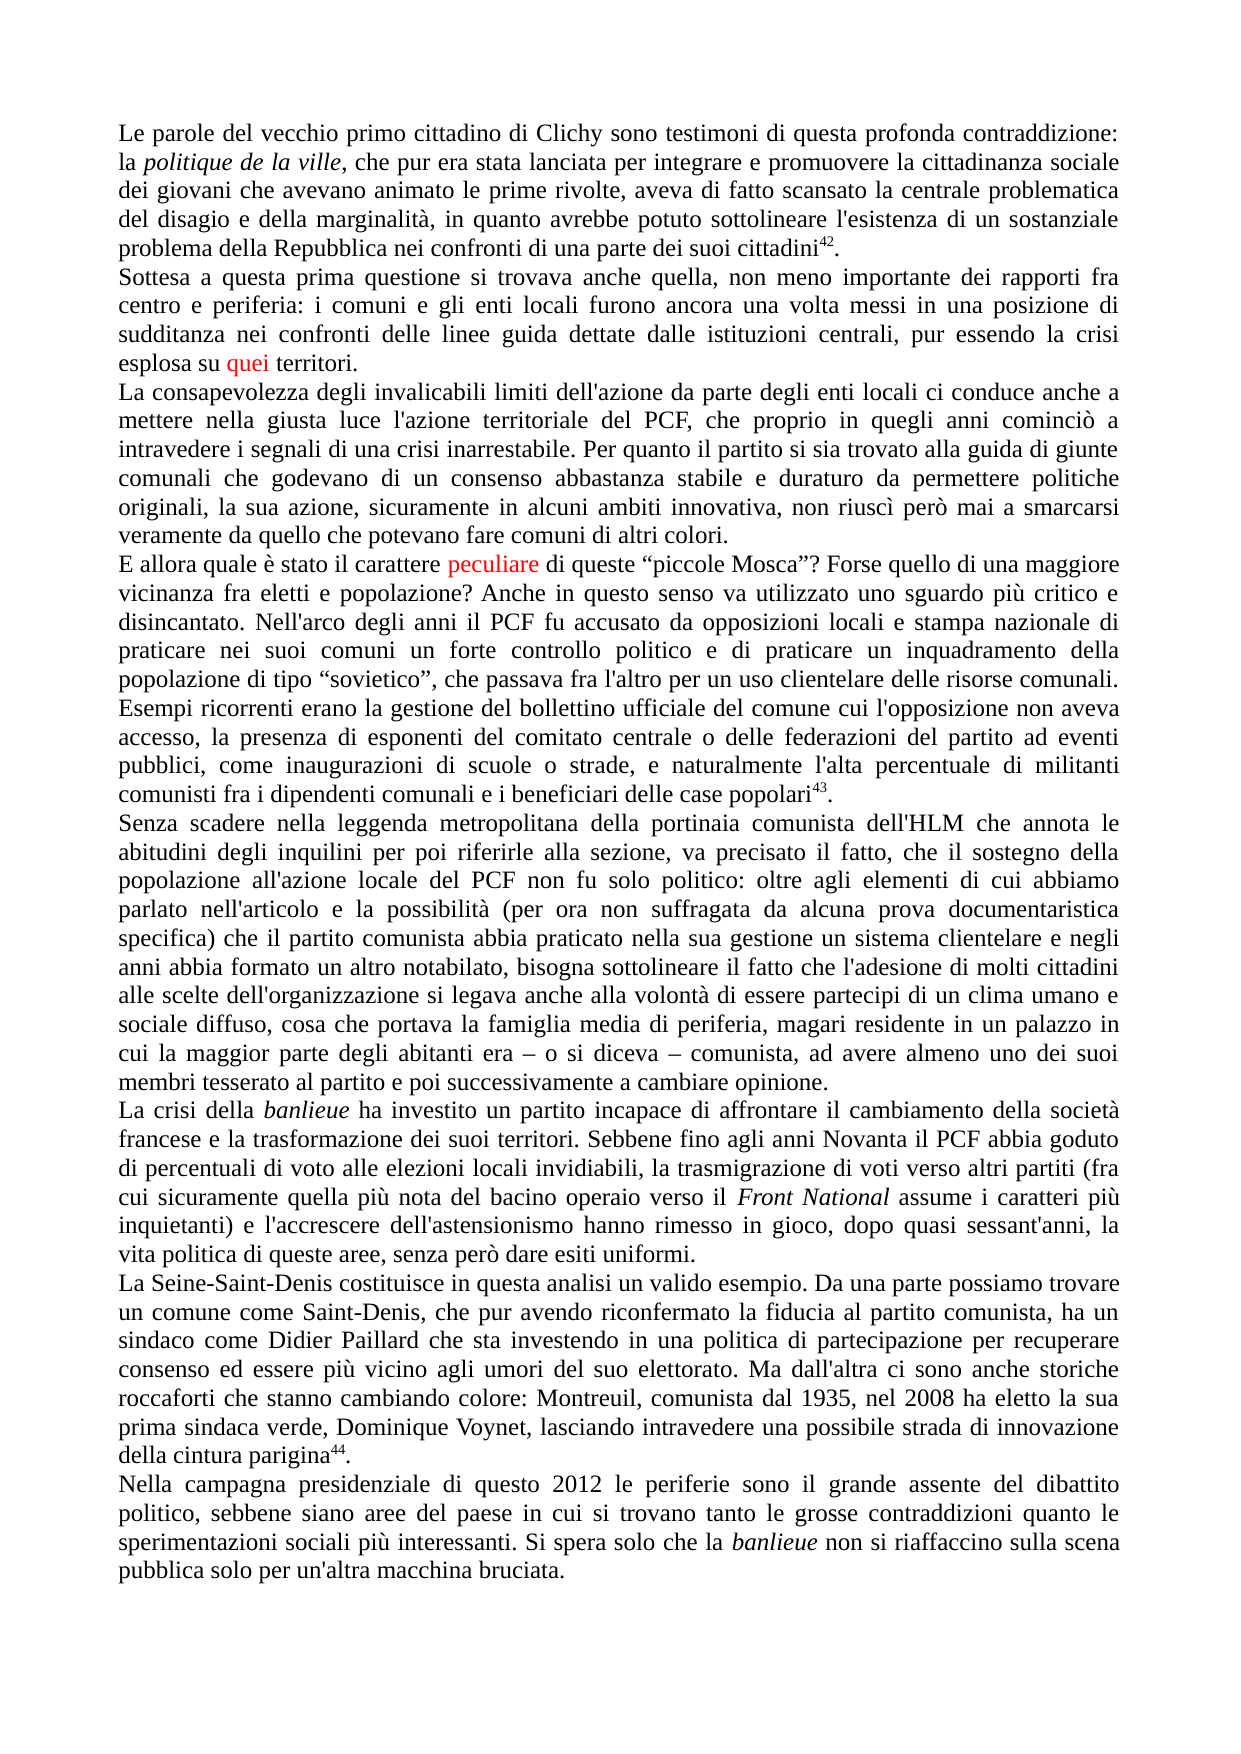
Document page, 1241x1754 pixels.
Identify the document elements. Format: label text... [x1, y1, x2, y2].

text Le parole del vecchio primo cittadino di Clichy sono testimoni di questa profonda contraddizione: la politique de la ville, che pur era stata lanciata per integrare e promuovere la cittadinanza sociale dei giovani che avevano animato le prime rivolte, aveva di fatto scansato la centrale problematica del disagio e della marginalità, in quanto avrebbe potuto sottolineare l'esistenza di un sostanziale problema della Repubblica nei confronti di una parte dei suoi cittadini. [118, 118, 1121, 262]
text Senza scadere nella leggenda metropolitana della portinaia comunista dell'HLM che annota le abitudini degli inquilini per poi riferirle alla sezione, va precisato il fatto, che il sostegno della popolazione all'azione locale del PCF non fu solo politico: oltre agli elementi di cui abbiamo parlato nell'articolo e la possibilità (per ora non suffragata da alcuna prova documentaristica specifica) che il partito comunista abbia praticato nella sua gestione un sistema clientelare e negli anni abbia formato un altro notabilato, bisogna sottolineare il fatto che l'adesione di molti cittadini alle scelte dell'organizzazione si legava anche alla volontà di essere partecipi di un clima umano e sociale diffuso, cosa che portava la famiglia media di periferia, magari residente in un palazzo in cui la maggior parte degli abitanti era – o si diceva – comunista, ad avere almeno uno dei suoi membri tesserato al partito e poi successivamente a cambiare opinione. [118, 808, 1121, 1096]
text Sottesa a questa prima questione si trovava anche quella, non meno importante dei rapporti fra centro e periferia: i comuni e gli enti locali furono ancora una volta messi in una posizione di sudditanza nei confronti delle linee guida dettate dalle istituzioni centrali, pur essendo la crisi esplosa su quei territori. [118, 262, 1121, 377]
text Nella campagna presidenziale di questo 2012 le periferie sono il grande assente del dibattito politico, sebbene siano aree del paese in cui si trovano tanto le grosse contraddizioni quanto le sperimentazioni sociali più interessanti. Si spera solo che la banlieue non si riaffaccino sulla scena pubblica solo per un'altra macchina bruciata. [118, 1469, 1121, 1584]
text La crisi della banlieue ha investito un partito incapace di affrontare il cambiamento della società francese e la trasformazione dei suoi territori. Sebbene fino agli anni Novanta il PCF abbia goduto di percentuali di voto alle elezioni locali invidiabili, la trasmigrazione di voti verso altri partiti (fra cui sicuramente quella più nota del bacino operaio verso il Front National assume i caratteri più inquietanti) e l'accrescere dell'astensionismo hanno rimesso in gioco, dopo quasi sessant'anni, la vita politica di queste aree, senza però dare esiti uniformi. [118, 1096, 1121, 1268]
text E allora quale è stato il carattere peculiare di queste “piccole Mosca”? Forse quello di una maggiore vicinanza fra eletti e popolazione? Anche in questo senso va utilizzato uno sguardo più critico e disincantato. Nell'arco degli anni il PCF fu accusato da opposizioni locali e stampa nazionale di praticare nei suoi comuni un forte controllo politico e di praticare un inquadramento della popolazione di tipo “sovietico”, che passava fra l'altro per un uso clientelare delle risorse comunali. Esempi ricorrenti erano la gestione del bollettino ufficiale del comune cui l'opposizione non aveva accesso, la presenza di esponenti del comitato centrale o delle federazioni del partito ad eventi pubblici, come inaugurazioni di scuole o strade, e naturalmente l'alta percentuale di militanti comunisti fra i dipendenti comunali e i beneficiari delle case popolari. [118, 549, 1121, 808]
text La Seine-Saint-Denis costituisce in questa analisi un valido esempio. Da una parte possiamo trovare un comune come Saint-Denis, che pur avendo riconfermato la fiducia al partito comunista, ha un sindaco come Didier Paillard che sta investendo in una politica di partecipazione per recuperare consenso ed essere più vicino agli umori del suo elettorato. Ma dall'altra ci sono anche storiche roccaforti che stanno cambiando colore: Montreuil, comunista dal 1935, nel 2008 ha eletto la sua prima sindaca verde, Dominique Voynet, lasciando intravedere una possibile strada di innovazione della cintura parigina. [118, 1268, 1121, 1469]
text La consapevolezza degli invalicabili limiti dell'azione da parte degli enti locali ci conduce anche a mettere nella giusta luce l'azione territoriale del PCF, che proprio in quegli anni cominciò a intravedere i segnali di una crisi inarrestabile. Per quanto il partito si sia trovato alla guida di giunte comunali che godevano di un consenso abbastanza stabile e duraturo da permettere politiche originali, la sua azione, sicuramente in alcuni ambiti innovativa, non riuscì però mai a smarcarsi veramente da quello che potevano fare comuni di altri colori. [118, 377, 1121, 549]
